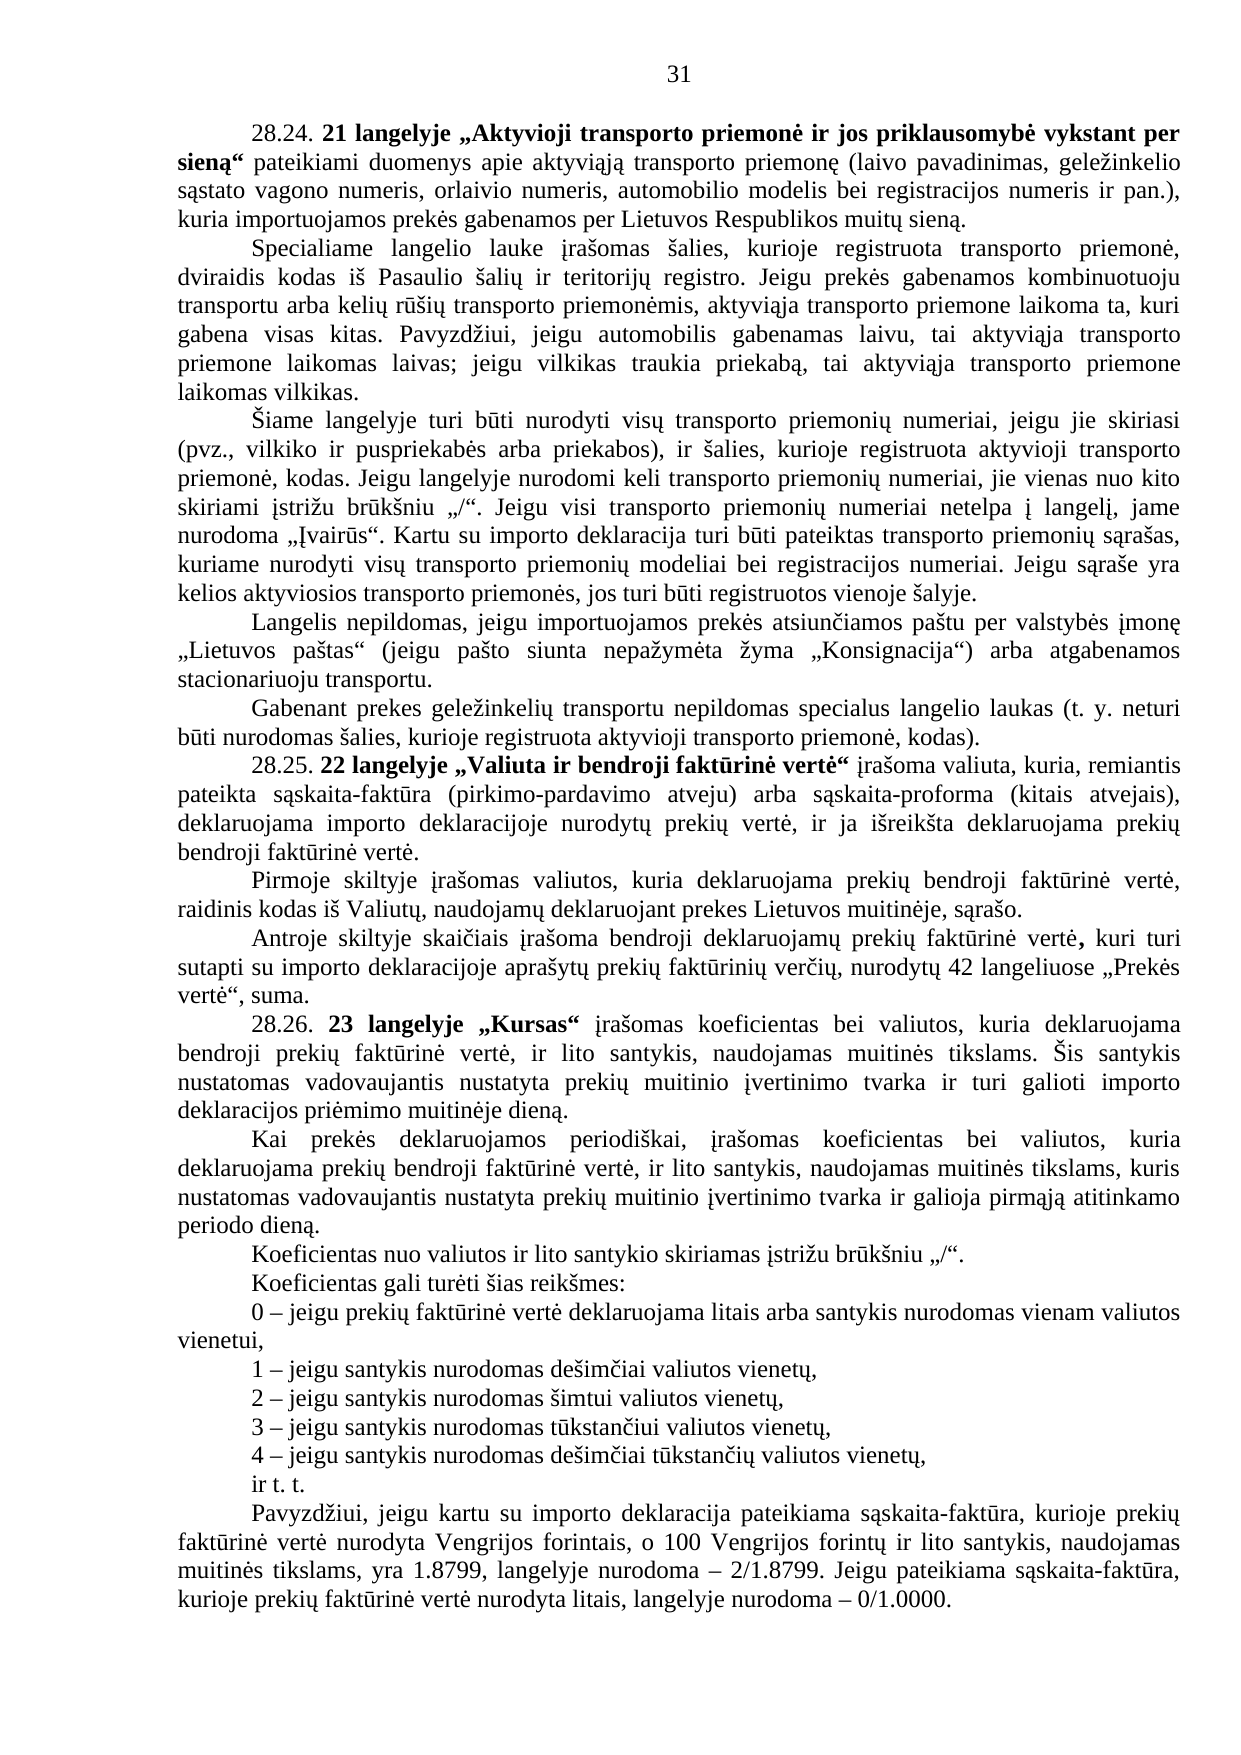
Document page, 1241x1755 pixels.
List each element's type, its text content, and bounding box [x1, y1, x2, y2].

text 4 – jeigu santykis nurodomas dešimčiai tūkstančių valiutos vienetų, [177, 1441, 1181, 1469]
text Antroje skiltyje skaičiais įrašoma bendroji deklaruojamų prekių faktūrinė vertė, kuri turi sutapti su importo deklaracijoje aprašytų prekių faktūrinių verčių, nurodytų 42 langeliuose „Prekės vertė“, suma. [177, 923, 1181, 1009]
text Langelis nepildomas, jeigu importuojamos prekės atsiunčiamos paštu per valstybės įmonę „Lietuvos paštas“ (jeigu pašto siunta nepažymėta žyma „Konsignacija“) arba atgabenamos stacionariuoju transportu. [177, 607, 1181, 693]
text 3 – jeigu santykis nurodomas tūkstančiui valiutos vienetų, [177, 1412, 1181, 1441]
text 2 – jeigu santykis nurodomas šimtui valiutos vienetų, [177, 1383, 1181, 1412]
text Šiame langelyje turi būti nurodyti visų transporto priemonių numeriai, jeigu jie skiriasi (pvz., vilkiko ir puspriekabės arba priekabos), ir šalies, kurioje registruota aktyvioji transporto priemonė, kodas. Jeigu langelyje nurodomi keli transporto priemonių numeriai, jie vienas nuo kito skiriami įstrižu brūkšniu „/“. Jeigu visi transporto priemonių numeriai netelpa į langelį, jame nurodoma „Įvairūs“. Kartu su importo deklaracija turi būti pateiktas transporto priemonių sąrašas, kuriame nurodyti visų transporto priemonių modeliai bei registracijos numeriai. Jeigu sąraše yra kelios aktyviosios transporto priemonės, jos turi būti registruotos vienoje šalyje. [177, 406, 1181, 607]
text Specialiame langelio lauke įrašomas šalies, kurioje registruota transporto priemonė, dviraidis kodas iš Pasaulio šalių ir teritorijų registro. Jeigu prekės gabenamos kombinuotuoju transportu arba kelių rūšių transporto priemonėmis, aktyviąja transporto priemone laikoma ta, kuri gabena visas kitas. Pavyzdžiui, jeigu automobilis gabenamas laivu, tai aktyviąja transporto priemone laikomas laivas; jeigu vilkikas traukia priekabą, tai aktyviąja transporto priemone laikomas vilkikas. [177, 233, 1181, 406]
text Gabenant prekes geležinkelių transportu nepildomas specialus langelio laukas (t. y. neturi būti nurodomas šalies, kurioje registruota aktyvioji transporto priemonė, kodas). [177, 693, 1181, 751]
text 28.25. 22 langelyje „Valiuta ir bendroji faktūrinė vertė“ įrašoma valiuta, kuria, remiantis pateikta sąskaita-faktūra (pirkimo-pardavimo atveju) arba sąskaita-proforma (kitais atvejais), deklaruojama importo deklaracijoje nurodytų prekių vertė, ir ja išreikšta deklaruojama prekių bendroji faktūrinė vertė. [177, 751, 1181, 866]
text Kai prekės deklaruojamos periodiškai, įrašomas koeficientas bei valiutos, kuria deklaruojama prekių bendroji faktūrinė vertė, ir lito santykis, naudojamas muitinės tikslams, kuris nustatomas vadovaujantis nustatyta prekių muitinio įvertinimo tvarka ir galioja pirmąją atitinkamo periodo dieną. [177, 1124, 1181, 1239]
text Koeficientas nuo valiutos ir lito santykio skiriamas įstrižu brūkšniu „/“. [177, 1239, 1181, 1268]
text 0 – jeigu prekių faktūrinė vertė deklaruojama litais arba santykis nurodomas vienam valiutos vienetui, [177, 1297, 1181, 1354]
text 1 – jeigu santykis nurodomas dešimčiai valiutos vienetų, [177, 1354, 1181, 1383]
text 28.24. 21 langelyje „Aktyvioji transporto priemonė ir jos priklausomybė vykstant per sieną“ pateikiami duomenys apie aktyviąją transporto priemonę (laivo pavadinimas, geležinkelio sąstato vagono numeris, orlaivio numeris, automobilio modelis bei registracijos numeris ir pan.), kuria importuojamos prekės gabenamos per Lietuvos Respublikos muitų sieną. [177, 118, 1181, 233]
text ir t. t. [177, 1469, 1181, 1498]
text 28.26. 23 langelyje „Kursas“ įrašomas koeficientas bei valiutos, kuria deklaruojama bendroji prekių faktūrinė vertė, ir lito santykis, naudojamas muitinės tikslams. Šis santykis nustatomas vadovaujantis nustatyta prekių muitinio įvertinimo tvarka ir turi galioti importo deklaracijos priėmimo muitinėje dieną. [177, 1009, 1181, 1124]
text Pavyzdžiui, jeigu kartu su importo deklaracija pateikiama sąskaita-faktūra, kurioje prekių faktūrinė vertė nurodyta Vengrijos forintais, o 100 Vengrijos forintų ir lito santykis, naudojamas muitinės tikslams, yra 1.8799, langelyje nurodoma – 2/1.8799. Jeigu pateikiama sąskaita-faktūra, kurioje prekių faktūrinė vertė nurodyta litais, langelyje nurodoma – 0/1.0000. [177, 1498, 1181, 1613]
text Koeficientas gali turėti šias reikšmes: [177, 1268, 1181, 1297]
text Pirmoje skiltyje įrašomas valiutos, kuria deklaruojama prekių bendroji faktūrinė vertė, raidinis kodas iš Valiutų, naudojamų deklaruojant prekes Lietuvos muitinėje, sąrašo. [177, 866, 1181, 923]
